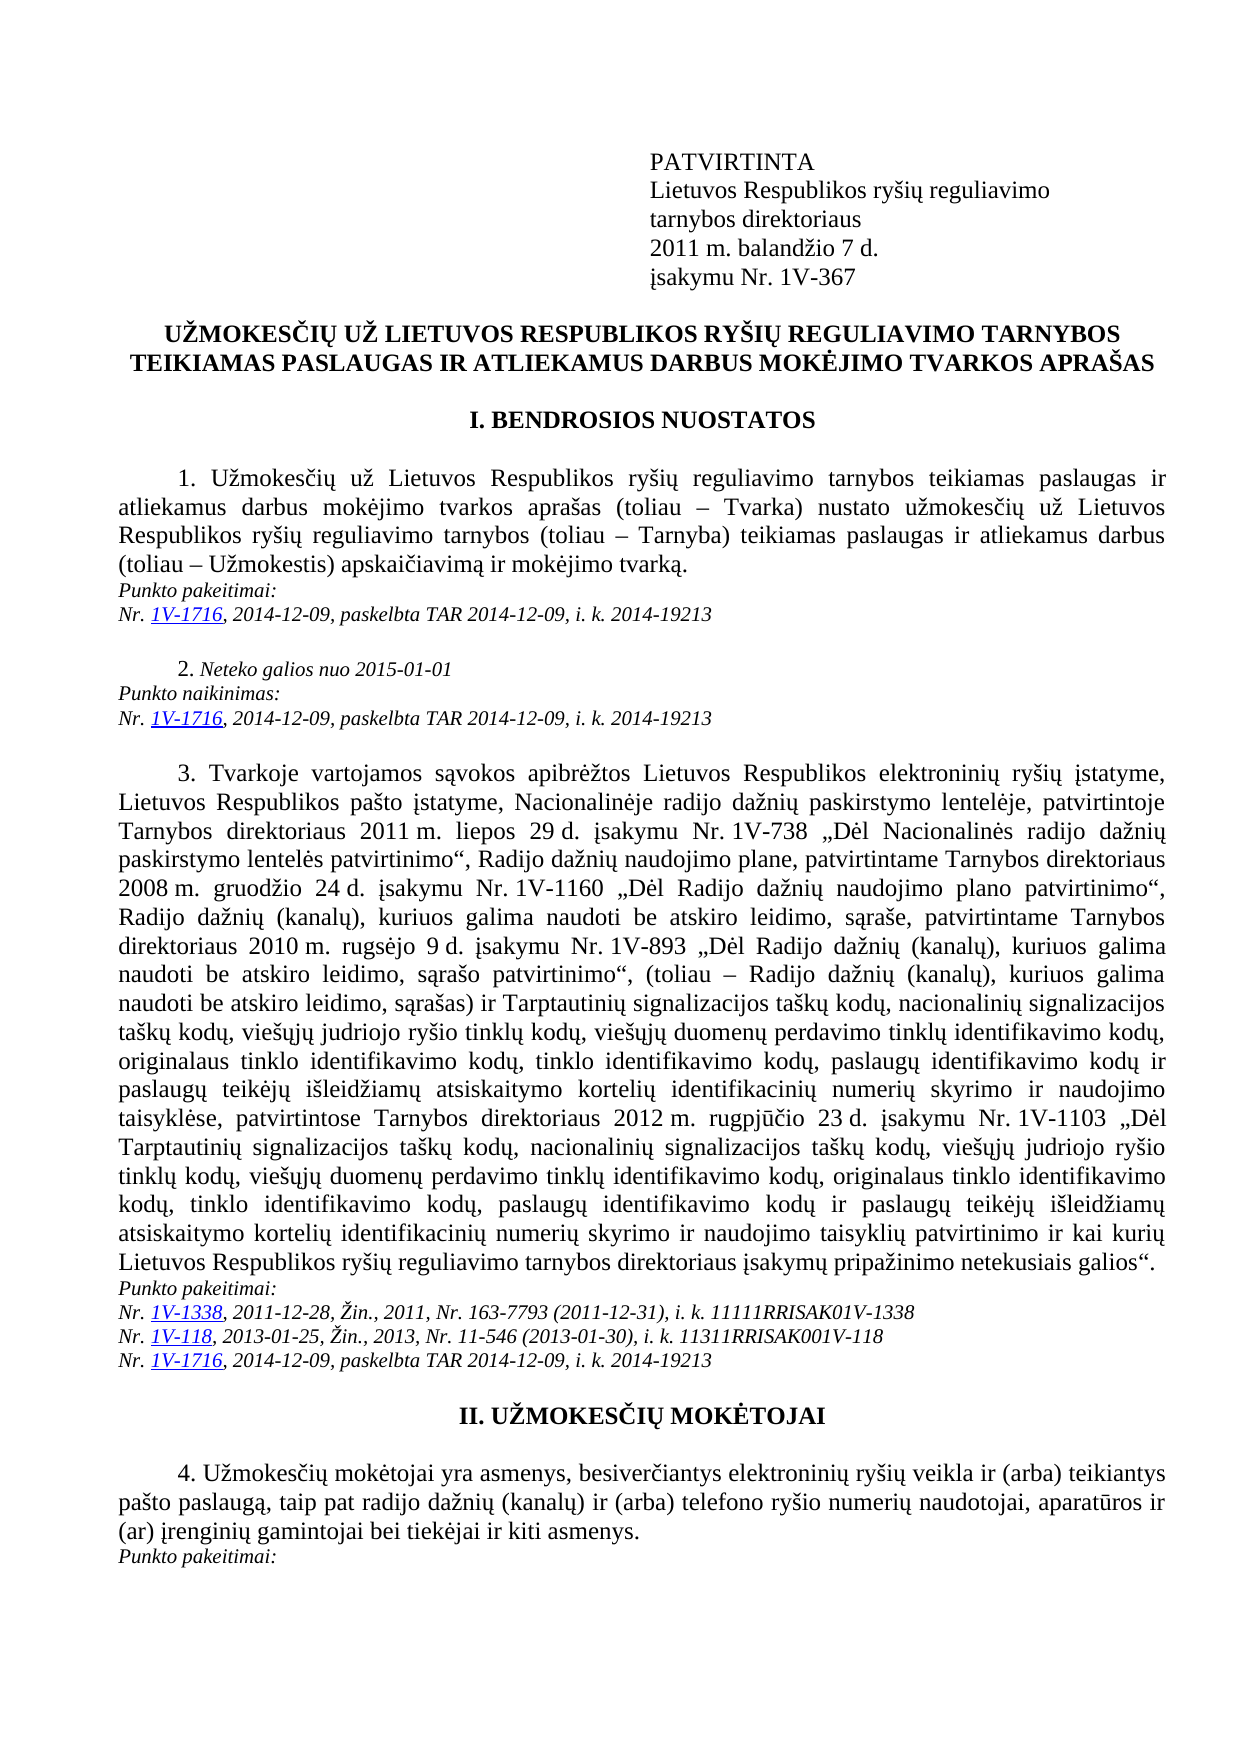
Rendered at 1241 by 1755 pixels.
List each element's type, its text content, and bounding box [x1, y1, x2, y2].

text II. UŽMOKESČIŲ MOKĖTOJAI [118, 1401, 1166, 1429]
text 1. Užmokesčių už Lietuvos Respublikos ryšių reguliavimo tarnybos teikiamas paslaugas ir atliekamus darbus mokėjimo tvarkos aprašas (toliau – Tvarka) nustato užmokesčių už Lietuvos Respublikos ryšių reguliavimo tarnybos (toliau – Tarnyba) teikiamas paslaugas ir atliekamus darbus (toliau – Užmokestis) apskaičiavimą ir mokėjimo tvarką. [118, 463, 1166, 578]
text Nr. 1V-1716, 2014-12-09, paskelbta TAR 2014-12-09, i. k. 2014-19213 [118, 705, 1166, 729]
text 2. Neteko galios nuo 2015-01-01 [118, 655, 1166, 681]
text Nr. 1V-1338, 2011-12-28, Žin., 2011, Nr. 163-7793 (2011-12-31), i. k. 11111RRISAK01V-1338 [118, 1300, 1166, 1324]
text Lietuvos Respublikos ryšių reguliavimo [118, 176, 1166, 204]
text Punkto pakeitimai: [118, 1544, 1166, 1568]
text I. BENDROSIOS NUOSTATOS [118, 406, 1166, 434]
text Punkto pakeitimai: [118, 578, 1166, 602]
text Punkto pakeitimai: [118, 1276, 1166, 1300]
text Nr. 1V-1716, 2014-12-09, paskelbta TAR 2014-12-09, i. k. 2014-19213 [118, 602, 1166, 626]
text 2011 m. balandžio 7 d. [118, 233, 1166, 262]
text Nr. 1V-1716, 2014-12-09, paskelbta TAR 2014-12-09, i. k. 2014-19213 [118, 1348, 1166, 1372]
text Nr. 1V-118, 2013-01-25, Žin., 2013, Nr. 11-546 (2013-01-30), i. k. 11311RRISAK001V-118 [118, 1324, 1166, 1348]
text Punkto naikinimas: [118, 681, 1166, 705]
text PATVIRTINTA [118, 147, 1166, 176]
text 3. Tvarkoje vartojamos sąvokos apibrėžtos Lietuvos Respublikos elektroninių ryšių įstatyme, Lietuvos Respublikos pašto įstatyme, Nacionalinėje radijo dažnių paskirstymo lentelėje, patvirtintoje Tarnybos direktoriaus 2011 m. liepos 29 d. įsakymu Nr. 1V-738 „Dėl Nacionalinės radijo dažnių paskirstymo lentelės patvirtinimo“, Radijo dažnių naudojimo plane, patvirtintame Tarnybos direktoriaus 2008 m. gruodžio 24 d. įsakymu Nr. 1V-1160 „Dėl Radijo dažnių naudojimo plano patvirtinimo“, Radijo dažnių (kanalų), kuriuos galima naudoti be atskiro leidimo, sąraše, patvirtintame Tarnybos direktoriaus 2010 m. rugsėjo 9 d. įsakymu Nr. 1V-893 „Dėl Radijo dažnių (kanalų), kuriuos galima naudoti be atskiro leidimo, sąrašo patvirtinimo“, (toliau – Radijo dažnių (kanalų), kuriuos galima naudoti be atskiro leidimo, sąrašas) ir Tarptautinių signalizacijos taškų kodų, nacionalinių signalizacijos taškų kodų, viešųjų judriojo ryšio tinklų kodų, viešųjų duomenų perdavimo tinklų identifikavimo kodų, originalaus tinklo identifikavimo kodų, tinklo identifikavimo kodų, paslaugų identifikavimo kodų ir paslaugų teikėjų išleidžiamų atsiskaitymo kortelių identifikacinių numerių skyrimo ir naudojimo taisyklėse, patvirtintose Tarnybos direktoriaus 2012 m. rugpjūčio 23 d. įsakymu Nr. 1V-1103 „Dėl Tarptautinių signalizacijos taškų kodų, nacionalinių signalizacijos taškų kodų, viešųjų judriojo ryšio tinklų kodų, viešųjų duomenų perdavimo tinklų identifikavimo kodų, originalaus tinklo identifikavimo kodų, tinklo identifikavimo kodų, paslaugų identifikavimo kodų ir paslaugų teikėjų išleidžiamų atsiskaitymo kortelių identifikacinių numerių skyrimo ir naudojimo taisyklių patvirtinimo ir kai kurių Lietuvos Respublikos ryšių reguliavimo tarnybos direktoriaus įsakymų pripažinimo netekusiais galios“. [118, 758, 1166, 1276]
text tarnybos direktoriaus [118, 204, 1166, 233]
text 4. Užmokesčių mokėtojai yra asmenys, besiverčiantys elektroninių ryšių veikla ir (arba) teikiantys pašto paslaugą, taip pat radijo dažnių (kanalų) ir (arba) telefono ryšio numerių naudotojai, aparatūros ir (ar) įrenginių gamintojai bei tiekėjai ir kiti asmenys. [118, 1458, 1166, 1544]
text UŽMOKESČIŲ UŽ Lietuvos Respublikos RYŠIŲ REGULIAVIMO TARNYBOS TEIKIAMAS PASLAUGAS IR ATLIEKAMUS DARBUS MOKĖJIMO tvarkOS APRAŠAS [118, 319, 1166, 377]
text įsakymu Nr. 1V-367 [118, 262, 1166, 291]
